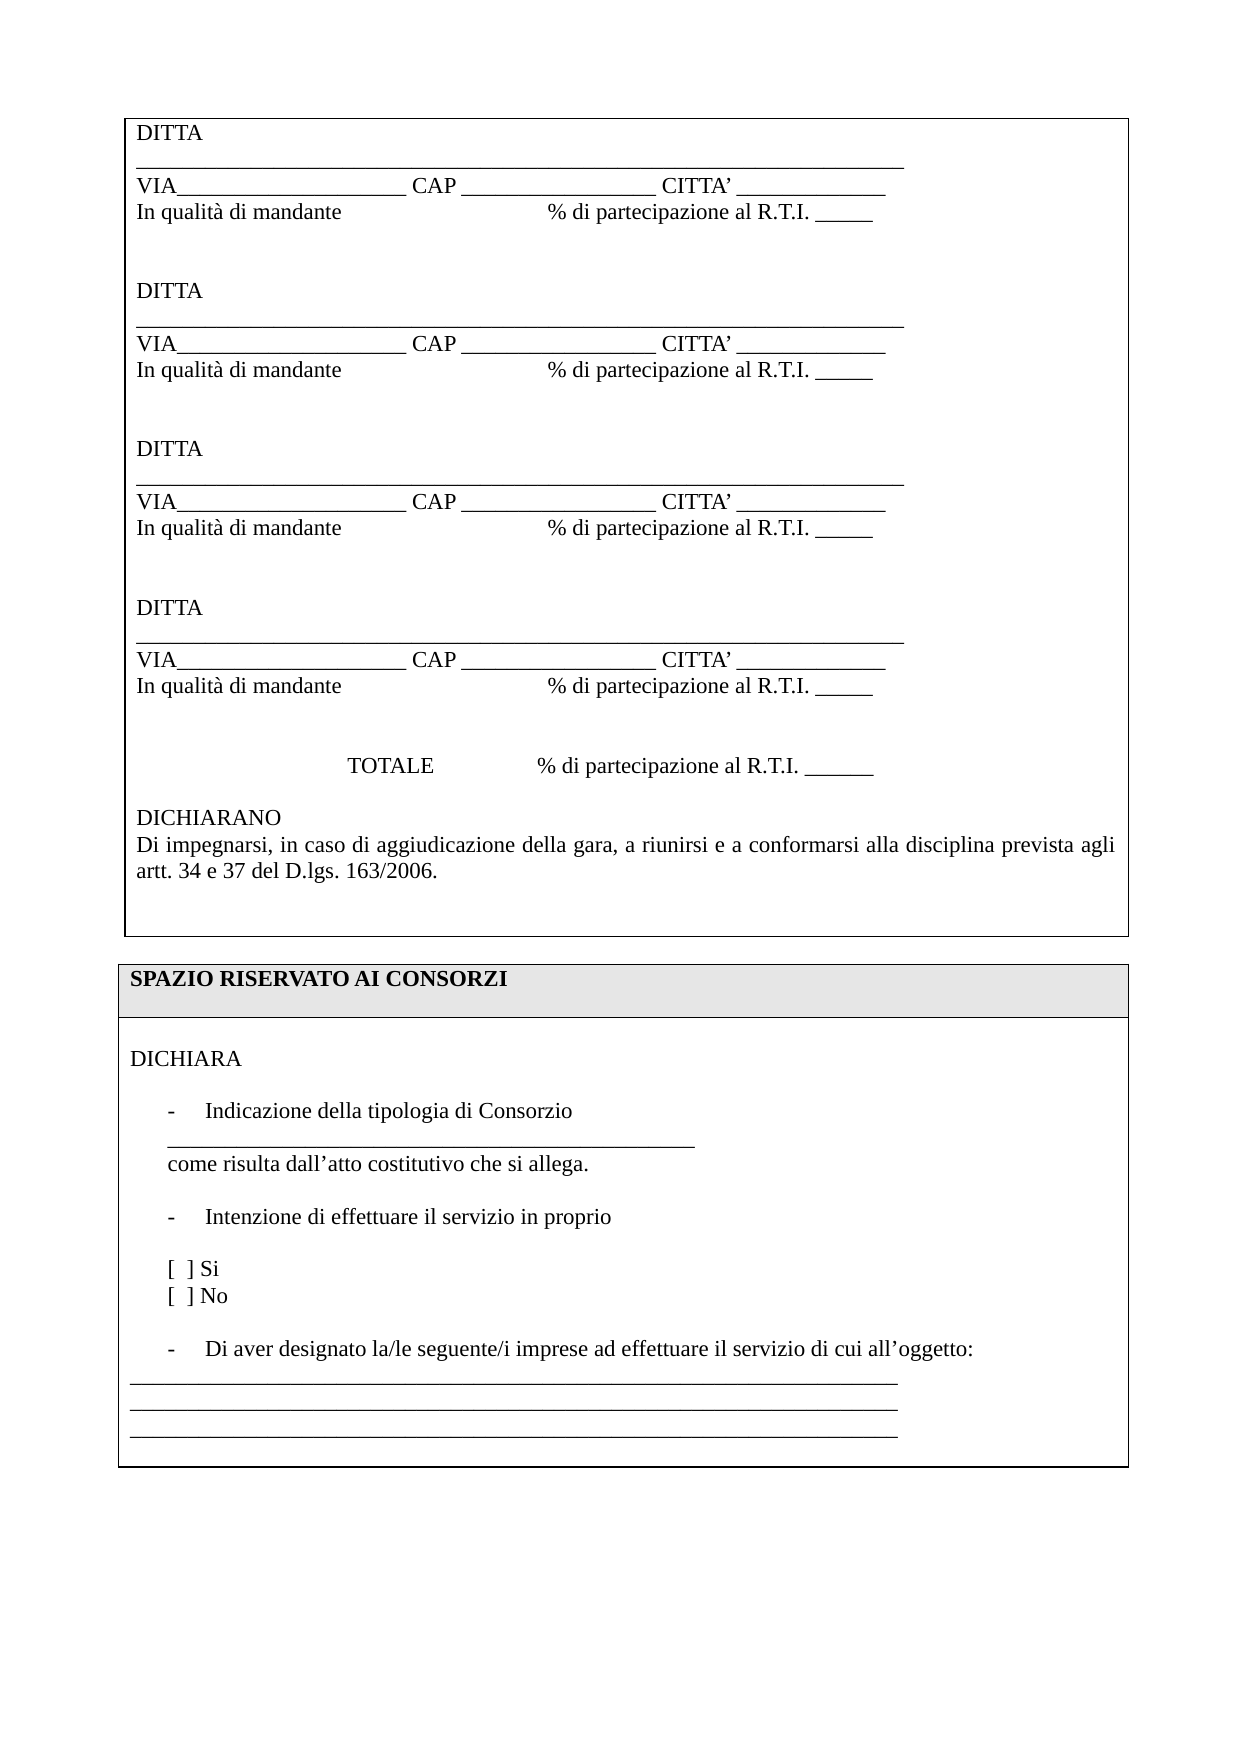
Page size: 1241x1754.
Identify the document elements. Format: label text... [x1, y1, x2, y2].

table_cell DICHIARA Indicazione della tipologia di Consorzio ______________________________________________ come risulta dall’atto costitutivo che si allega. Intenzione di effettuare il servizio in proprio [ ] Si [ ] No Di aver designato la/le seguente/i imprese ad effettuare il servizio di cui all’oggetto: ___________________________________________________________________ ___________________________________________________________________ ___________________________________________________________________ [119, 1018, 1128, 1466]
table_header SPAZIO RISERVATO AI CONSORZI [119, 965, 1128, 1017]
table_cell DITTA ___________________________________________________________________ VIA____________________ CAP _________________ CITTA’ _____________ In qualità di mandante % di partecipazione al R.T.I. _____ DITTA ___________________________________________________________________ VIA____________________ CAP _________________ CITTA’ _____________ In qualità di mandante % di partecipazione al R.T.I. _____ DITTA ___________________________________________________________________ VIA____________________ CAP _________________ CITTA’ _____________ In qualità di mandante % di partecipazione al R.T.I. _____ DITTA ___________________________________________________________________ VIA____________________ CAP _________________ CITTA’ _____________ In qualità di mandante % di partecipazione al R.T.I. _____ TOTALE % di partecipazione al R.T.I. ______ DICHIARANO Di impegnarsi, in caso di aggiudicazione della gara, a riunirsi e a conformarsi alla disciplina prevista agli artt. 34 e 37 del D.lgs. 163/2006. [126, 119, 1128, 936]
